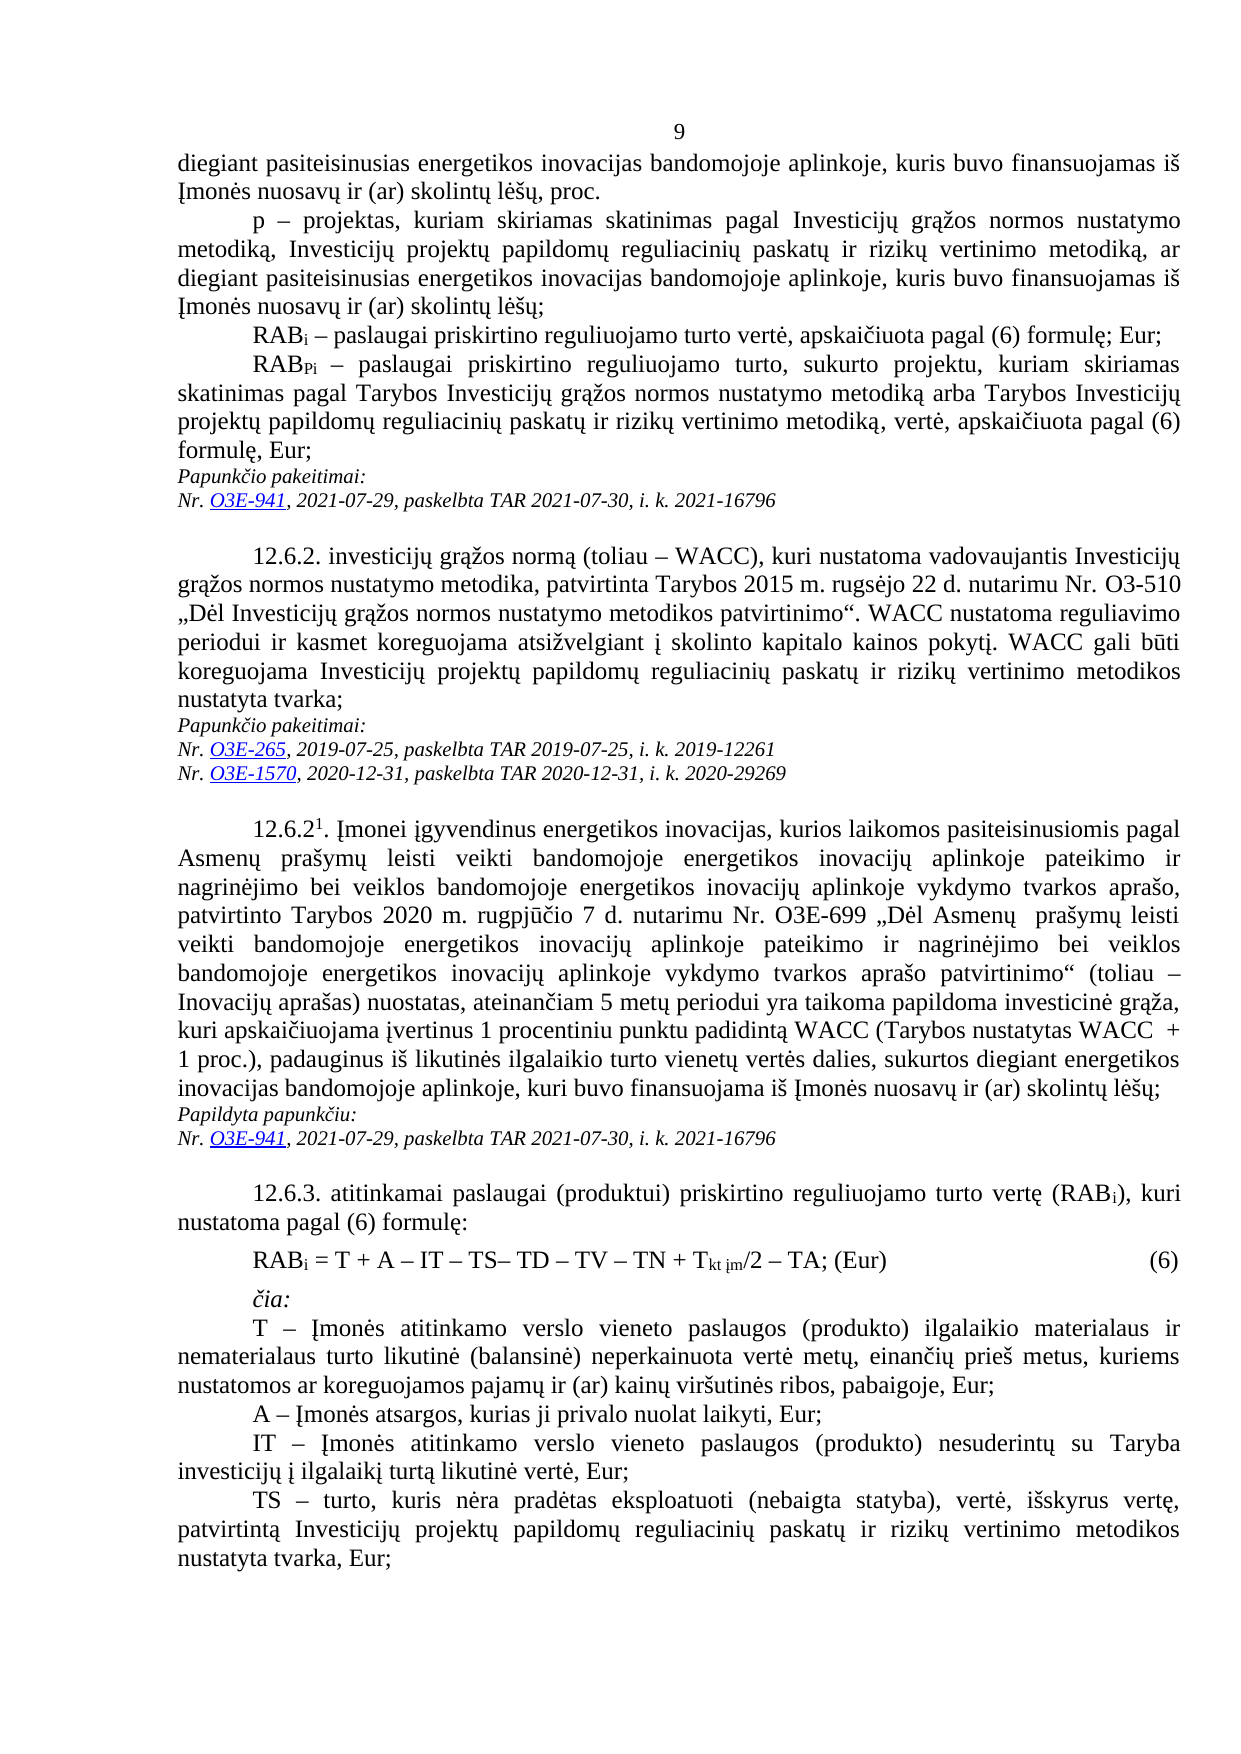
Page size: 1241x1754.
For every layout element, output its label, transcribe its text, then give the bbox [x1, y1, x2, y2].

text diegiant pasiteisinusias energetikos inovacijas bandomojoje aplinkoje, kuris buvo finansuojamas iš Įmonės nuosavų ir (ar) skolintų lėšų, proc. [177, 148, 1181, 205]
text Nr. O3E-941, 2021-07-29, paskelbta TAR 2021-07-30, i. k. 2021-16796 [177, 488, 1181, 512]
text Nr. O3E-941, 2021-07-29, paskelbta TAR 2021-07-30, i. k. 2021-16796 [177, 1126, 1181, 1150]
text IT – Įmonės atitinkamo verslo vieneto paslaugos (produkto) nesuderintų su Taryba investicijų į ilgalaikį turtą likutinė vertė, Eur; [177, 1428, 1181, 1485]
text Nr. O3E-265, 2019-07-25, paskelbta TAR 2019-07-25, i. k. 2019-12261 [177, 737, 1181, 761]
text A – Įmonės atsargos, kurias ji privalo nuolat laikyti, Eur; [177, 1399, 1181, 1428]
text 12.6.2. investicijų grąžos normą (toliau – WACC), kuri nustatoma vadovaujantis Investicijų grąžos normos nustatymo metodika, patvirtinta Tarybos 2015 m. rugsėjo 22 d. nutarimu Nr. O3-510 „Dėl Investicijų grąžos normos nustatymo metodikos patvirtinimo“. WACC nustatoma reguliavimo periodui ir kasmet koreguojama atsižvelgiant į skolinto kapitalo kainos pokytį. WACC gali būti koreguojama Investicijų projektų papildomų reguliacinių paskatų ir rizikų vertinimo metodikos nustatyta tvarka; [177, 541, 1181, 713]
text 12.6.3. atitinkamai paslaugai (produktui) priskirtino reguliuojamo turto vertę (RABi), kuri nustatoma pagal (6) formulę: [177, 1178, 1181, 1236]
text p – projektas, kuriam skiriamas skatinimas pagal Investicijų grąžos normos nustatymo metodiką, Investicijų projektų papildomų reguliacinių paskatų ir rizikų vertinimo metodiką, ar diegiant pasiteisinusias energetikos inovacijas bandomojoje aplinkoje, kuris buvo finansuojamas iš Įmonės nuosavų ir (ar) skolintų lėšų; [177, 205, 1181, 320]
text RABi = T + A – IT – TS– TD – TV – TN + Tkt įm/2 – TA; (Eur) (6) [177, 1246, 1181, 1274]
text T – Įmonės atitinkamo verslo vieneto paslaugos (produkto) ilgalaikio materialaus ir nematerialaus turto likutinė (balansinė) neperkainuota vertė metų, einančių prieš metus, kuriems nustatomos ar koreguojamos pajamų ir (ar) kainų viršutinės ribos, pabaigoje, Eur; [177, 1313, 1181, 1399]
text TS – turto, kuris nėra pradėtas eksploatuoti (nebaigta statyba), vertė, išskyrus vertę, patvirtintą Investicijų projektų papildomų reguliacinių paskatų ir rizikų vertinimo metodikos nustatyta tvarka, Eur; [177, 1485, 1181, 1571]
text čia: [177, 1284, 1181, 1313]
text Papunkčio pakeitimai: [177, 464, 1181, 488]
text 12.6.21. Įmonei įgyvendinus energetikos inovacijas, kurios laikomos pasiteisinusiomis pagal Asmenų prašymų leisti veikti bandomojoje energetikos inovacijų aplinkoje pateikimo ir nagrinėjimo bei veiklos bandomojoje energetikos inovacijų aplinkoje vykdymo tvarkos aprašo, patvirtinto Tarybos 2020 m. rugpjūčio 7 d. nutarimu Nr. O3E-699 „Dėl Asmenų prašymų leisti veikti bandomojoje energetikos inovacijų aplinkoje pateikimo ir nagrinėjimo bei veiklos bandomojoje energetikos inovacijų aplinkoje vykdymo tvarkos aprašo patvirtinimo“ (toliau – Inovacijų aprašas) nuostatas, ateinančiam 5 metų periodui yra taikoma papildoma investicinė grąža, kuri apskaičiuojama įvertinus 1 procentiniu punktu padidintą WACC (Tarybos nustatytas WACC + 1 proc.), padauginus iš likutinės ilgalaikio turto vienetų vertės dalies, sukurtos diegiant energetikos inovacijas bandomojoje aplinkoje, kuri buvo finansuojama iš Įmonės nuosavų ir (ar) skolintų lėšų; [177, 814, 1181, 1102]
text Papunkčio pakeitimai: [177, 713, 1181, 737]
text RABi – paslaugai priskirtino reguliuojamo turto vertė, apskaičiuota pagal (6) formulę; Eur; [177, 320, 1181, 349]
text Nr. O3E-1570, 2020-12-31, paskelbta TAR 2020-12-31, i. k. 2020-29269 [177, 761, 1181, 785]
text Papildyta papunkčiu: [177, 1102, 1181, 1126]
text RABPi – paslaugai priskirtino reguliuojamo turto, sukurto projektu, kuriam skiriamas skatinimas pagal Tarybos Investicijų grąžos normos nustatymo metodiką arba Tarybos Investicijų projektų papildomų reguliacinių paskatų ir rizikų vertinimo metodiką, vertė, apskaičiuota pagal (6) formulę, Eur; [177, 349, 1181, 464]
